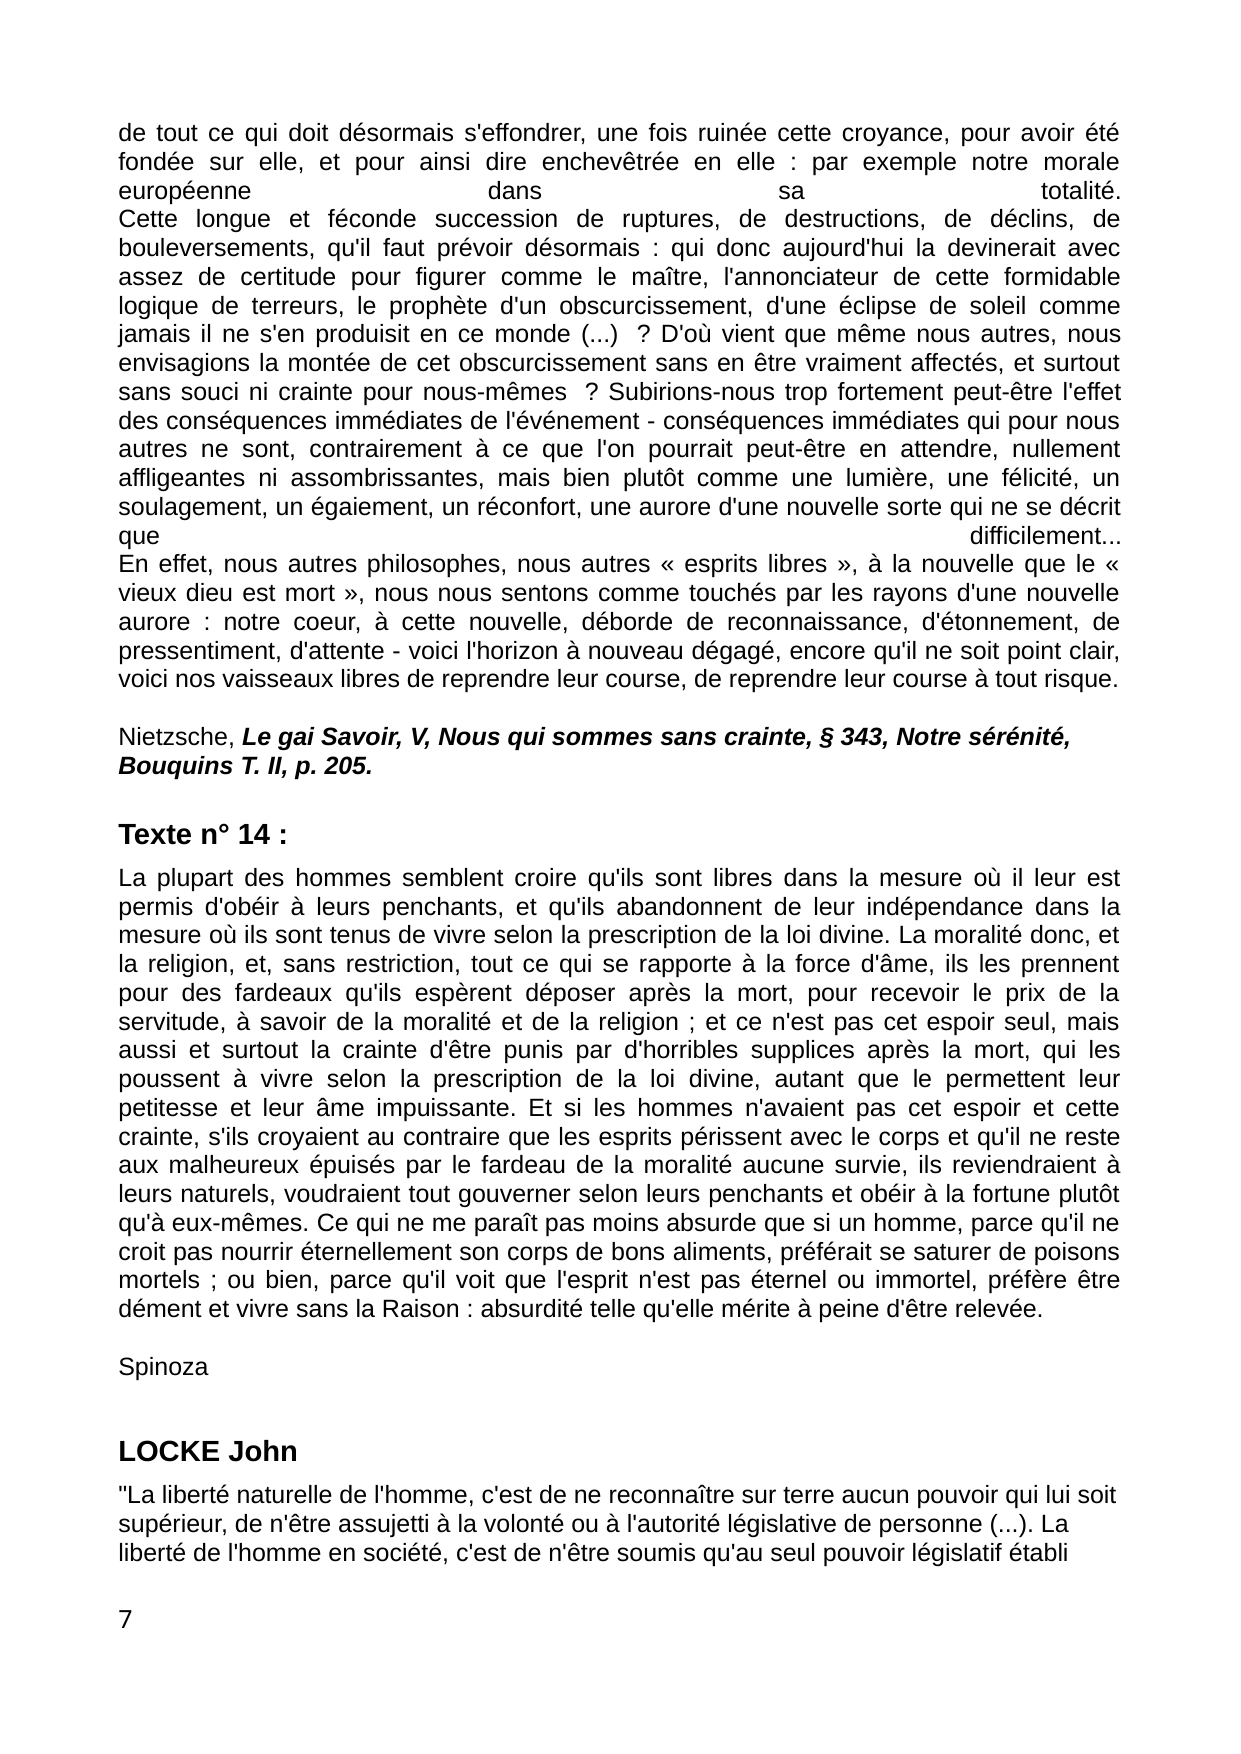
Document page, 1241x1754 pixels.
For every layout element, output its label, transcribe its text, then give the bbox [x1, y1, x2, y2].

text Spinoza [118, 1323, 1122, 1380]
text "La liberté naturelle de l'homme, c'est de ne reconnaître sur terre aucun pouvoir qui lui soit supérieur, de n'être assujetti à la volonté ou à l'autorité législative de personne (...). La liberté de l'homme en société, c'est de n'être soumis qu'au seul pouvoir législatif établi [118, 1480, 1122, 1566]
text La plupart des hommes semblent croire qu'ils sont libres dans la mesure où il leur est permis d'obéir à leurs penchants, et qu'ils abandonnent de leur indépendance dans la mesure où ils sont tenus de vivre selon la prescription de la loi divine. La moralité donc, et la religion, et, sans restriction, tout ce qui se rapporte à la force d'âme, ils les prennent pour des fardeaux qu'ils espèrent déposer après la mort, pour recevoir le prix de la servitude, à savoir de la moralité et de la religion ; et ce n'est pas cet espoir seul, mais aussi et surtout la crainte d'être punis par d'horribles supplices après la mort, qui les poussent à vivre selon la prescription de la loi divine, autant que le permettent leur petitesse et leur âme impuissante. Et si les hommes n'avaient pas cet espoir et cette crainte, s'ils croyaient au contraire que les esprits périssent avec le corps et qu'il ne reste aux malheureux épuisés par le fardeau de la moralité aucune survie, ils reviendraient à leurs naturels, voudraient tout gouverner selon leurs penchants et obéir à la fortune plutôt qu'à eux-mêmes. Ce qui ne me paraît pas moins absurde que si un homme, parce qu'il ne croit pas nourrir éternellement son corps de bons aliments, préférait se saturer de poisons mortels ; ou bien, parce qu'il voit que l'esprit n'est pas éternel ou immortel, préfère être dément et vivre sans la Raison : absurdité telle qu'elle mérite à peine d'être relevée. [118, 863, 1122, 1323]
subtitle Texte n° 14 : [118, 817, 1122, 850]
subtitle LOCKE John [118, 1434, 1122, 1468]
text Nietzsche, Le gai Savoir, V, Nous qui sommes sans crainte, § 343, Notre sérénité, Bouquins T. II, p. 205. [118, 693, 1122, 779]
text de tout ce qui doit désormais s'effondrer, une fois ruinée cette croyance, pour avoir été fondée sur elle, et pour ainsi dire enchevêtrée en elle : par exemple notre morale européenne dans sa totalité. Cette longue et féconde succession de ruptures, de destructions, de déclins, de bouleversements, qu'il faut prévoir désormais : qui donc aujourd'hui la devinerait avec assez de certitude pour figurer comme le maître, l'annonciateur de cette formidable logique de terreurs, le prophète d'un obscurcissement, d'une éclipse de soleil comme jamais il ne s'en produisit en ce monde (...) ? D'où vient que même nous autres, nous envisagions la montée de cet obscurcissement sans en être vraiment affectés, et surtout sans souci ni crainte pour nous-mêmes ? Subirions-nous trop fortement peut-être l'effet des conséquences immédiates de l'événement - conséquences immédiates qui pour nous autres ne sont, contrairement à ce que l'on pourrait peut-être en attendre, nullement affligeantes ni assombrissantes, mais bien plutôt comme une lumière, une félicité, un soulagement, un égaiement, un réconfort, une aurore d'une nouvelle sorte qui ne se décrit que difficilement... En effet, nous autres philosophes, nous autres « esprits libres », à la nouvelle que le « vieux dieu est mort », nous nous sentons comme touchés par les rayons d'une nouvelle aurore : notre coeur, à cette nouvelle, déborde de reconnaissance, d'étonnement, de pressentiment, d'attente - voici l'horizon à nouveau dégagé, encore qu'il ne soit point clair, voici nos vaisseaux libres de reprendre leur course, de reprendre leur course à tout risque. [118, 118, 1122, 693]
